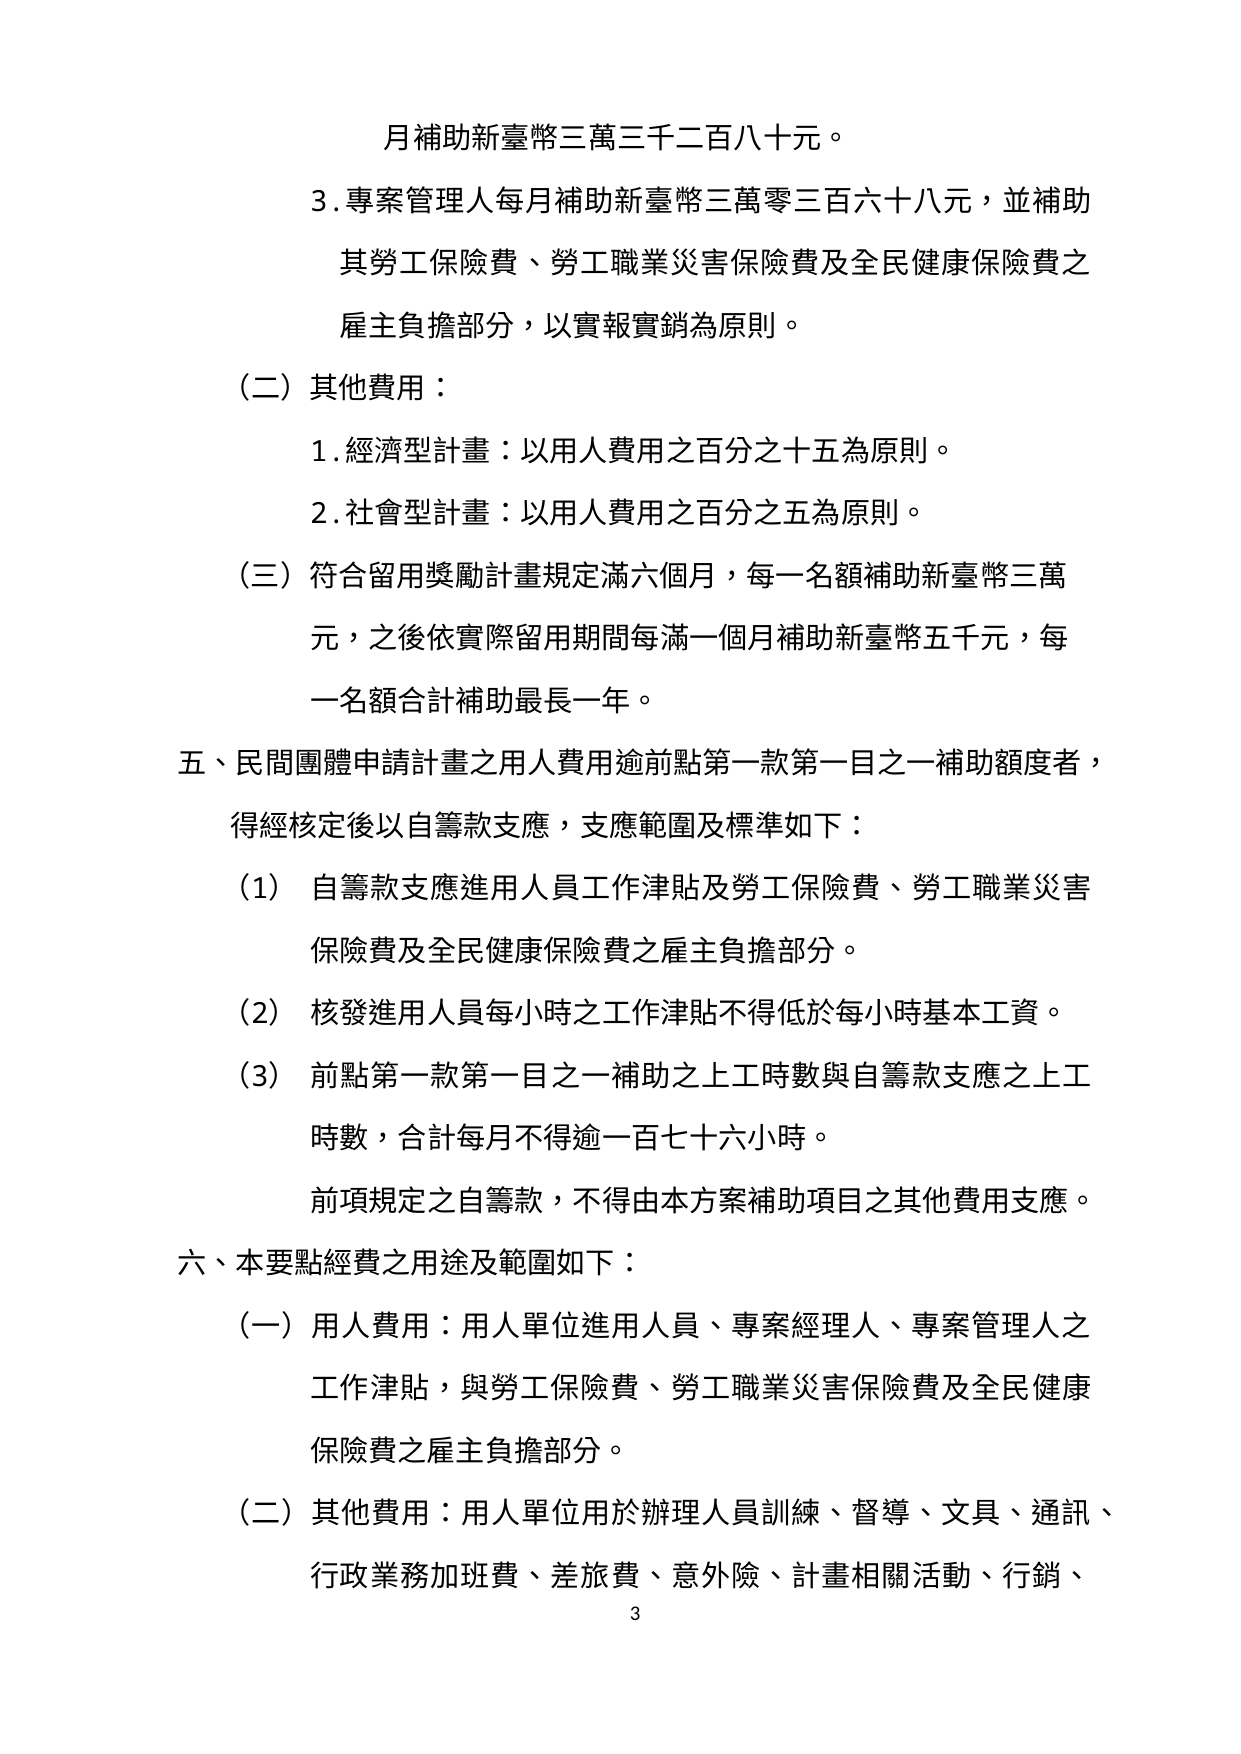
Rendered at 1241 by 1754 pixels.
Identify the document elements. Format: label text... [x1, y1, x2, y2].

text （一）用人費用：用人單位進用人員、專案經理人、專案管理人之工作津貼，與勞工保險費、勞工職業災害保險費及全民健康保險費之雇主負擔部分。 [222, 1282, 1092, 1469]
text （二）其他費用： [177, 344, 1092, 407]
text 五、民間團體申請計畫之用人費用逾前點第一款第一目之一補助額度者， [177, 719, 1092, 782]
text 1.經濟型計畫：以用人費用之百分之十五為原則。 [310, 407, 1092, 469]
text 得經核定後以自籌款支應，支應範圍及標準如下： [177, 782, 1092, 844]
text 六、本要點經費之用途及範圍如下： [177, 1219, 1092, 1282]
text 月補助新臺幣三萬三千二百八十元。 [310, 94, 1092, 157]
list 自籌款支應進用人員工作津貼及勞工保險費、勞工職業災害保險費及全民健康保險費之雇主負擔部分。 [222, 844, 1092, 969]
list 前點第一款第一目之一補助之上工時數與自籌款支應之上工時數，合計每月不得逾一百七十六小時。 [222, 1032, 1092, 1157]
text 3.專案管理人每月補助新臺幣三萬零三百六十八元，並補助其勞工保險費、勞工職業災害保險費及全民健康保險費之雇主負擔部分，以實報實銷為原則。 [310, 157, 1092, 344]
text （三）符合留用獎勵計畫規定滿六個月，每一名額補助新臺幣三萬元，之後依實際留用期間每滿一個月補助新臺幣五千元，每一名額合計補助最長一年。 [221, 532, 1092, 719]
text （二）其他費用：用人單位用於辦理人員訓練、督導、文具、通訊、行政業務加班費、差旅費、意外險、計畫相關活動、行銷、機具租用、服務費、雜支等。 [222, 1469, 1092, 1594]
list 核發進用人員每小時之工作津貼不得低於每小時基本工資。 [222, 969, 1092, 1032]
text 2.社會型計畫：以用人費用之百分之五為原則。 [310, 469, 1092, 532]
text 前項規定之自籌款，不得由本方案補助項目之其他費用支應。 [310, 1157, 1092, 1219]
